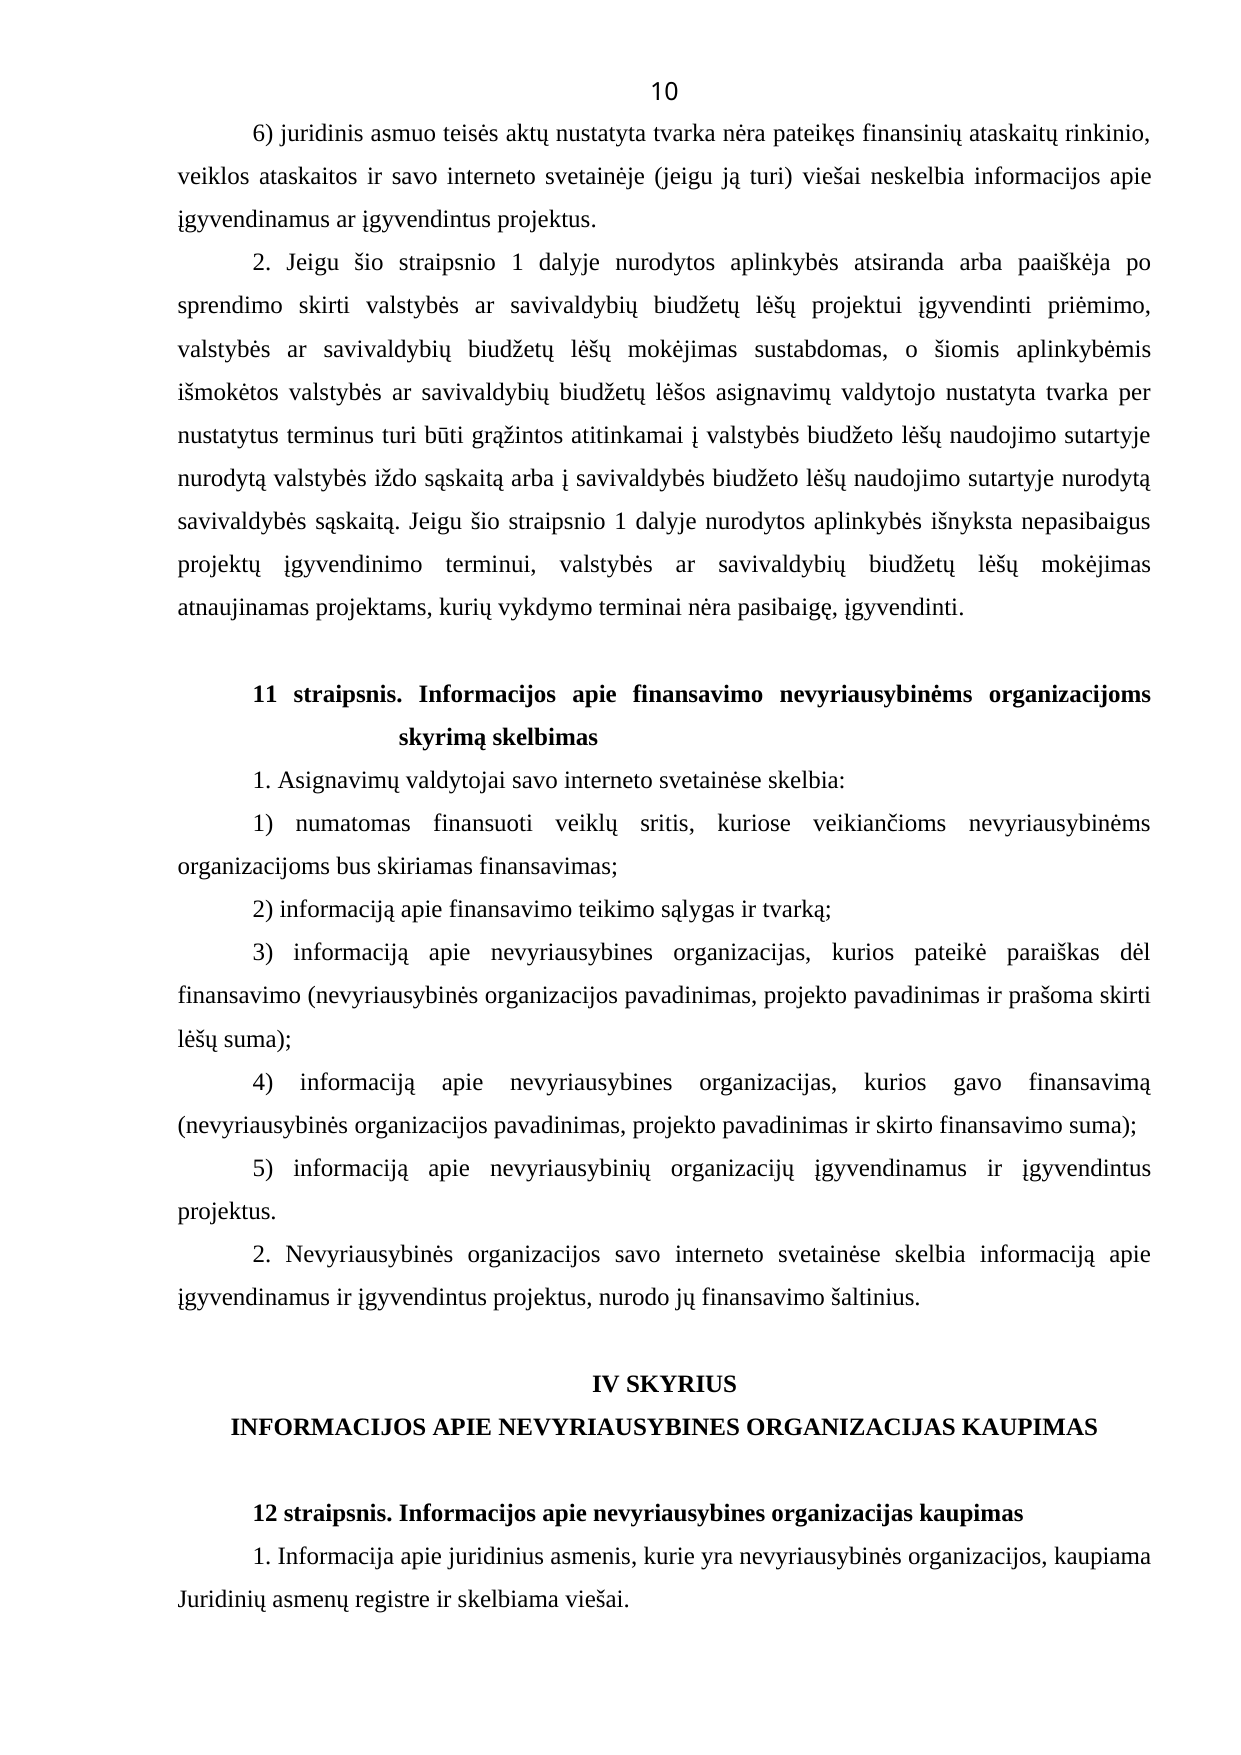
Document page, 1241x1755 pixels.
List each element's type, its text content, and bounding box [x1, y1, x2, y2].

text 2. Nevyriausybinės organizacijos savo interneto svetainėse skelbia informaciją apie įgyvendinamus ir įgyvendintus projektus, nurodo jų finansavimo šaltinius. [177, 1239, 1152, 1311]
text 3) informaciją apie nevyriausybines organizacijas, kurios pateikė paraiškas dėl finansavimo (nevyriausybinės organizacijos pavadinimas, projekto pavadinimas ir prašoma skirti lėšų suma); [177, 937, 1152, 1052]
text IV SKYRIUS [177, 1369, 1152, 1397]
text 2. Jeigu šio straipsnio 1 dalyje nurodytos aplinkybės atsiranda arba paaiškėja po sprendimo skirti valstybės ar savivaldybių biudžetų lėšų projektui įgyvendinti priėmimo, valstybės ar savivaldybių biudžetų lėšų mokėjimas sustabdomas, o šiomis aplinkybėmis išmokėtos valstybės ar savivaldybių biudžetų lėšos asignavimų valdytojo nustatyta tvarka per nustatytus terminus turi būti grąžintos atitinkamai į valstybės biudžeto lėšų naudojimo sutartyje nurodytą valstybės iždo sąskaitą arba į savivaldybės biudžeto lėšų naudojimo sutartyje nurodytą savivaldybės sąskaitą. Jeigu šio straipsnio 1 dalyje nurodytos aplinkybės išnyksta nepasibaigus projektų įgyvendinimo terminui, valstybės ar savivaldybių biudžetų lėšų mokėjimas atnaujinamas projektams, kurių vykdymo terminai nėra pasibaigę, įgyvendinti. [177, 247, 1152, 621]
text 12 straipsnis. Informacijos apie nevyriausybines organizacijas kaupimas [177, 1498, 1152, 1527]
text INFORMACIJOS APIE NEVYRIAUSYBINES ORGANIZACIJAS KAUPIMAS [177, 1412, 1152, 1441]
text 5) informaciją apie nevyriausybinių organizacijų įgyvendinamus ir įgyvendintus projektus. [177, 1153, 1152, 1225]
text 6) juridinis asmuo teisės aktų nustatyta tvarka nėra pateikęs finansinių ataskaitų rinkinio, veiklos ataskaitos ir savo interneto svetainėje (jeigu ją turi) viešai neskelbia informacijos apie įgyvendinamus ar įgyvendintus projektus. [177, 118, 1152, 233]
text 11 straipsnis. Informacijos apie finansavimo nevyriausybinėms organizacijoms skyrimą skelbimas [252, 679, 1152, 751]
text 1. Informacija apie juridinius asmenis, kurie yra nevyriausybinės organizacijos, kaupiama Juridinių asmenų registre ir skelbiama viešai. [177, 1541, 1152, 1613]
text 1) numatomas finansuoti veiklų sritis, kuriose veikiančioms nevyriausybinėms organizacijoms bus skiriamas finansavimas; [177, 808, 1152, 880]
text 1. Asignavimų valdytojai savo interneto svetainėse skelbia: [177, 765, 1152, 794]
text 4) informaciją apie nevyriausybines organizacijas, kurios gavo finansavimą (nevyriausybinės organizacijos pavadinimas, projekto pavadinimas ir skirto finansavimo suma); [177, 1067, 1152, 1139]
text 2) informaciją apie finansavimo teikimo sąlygas ir tvarką; [177, 894, 1152, 923]
